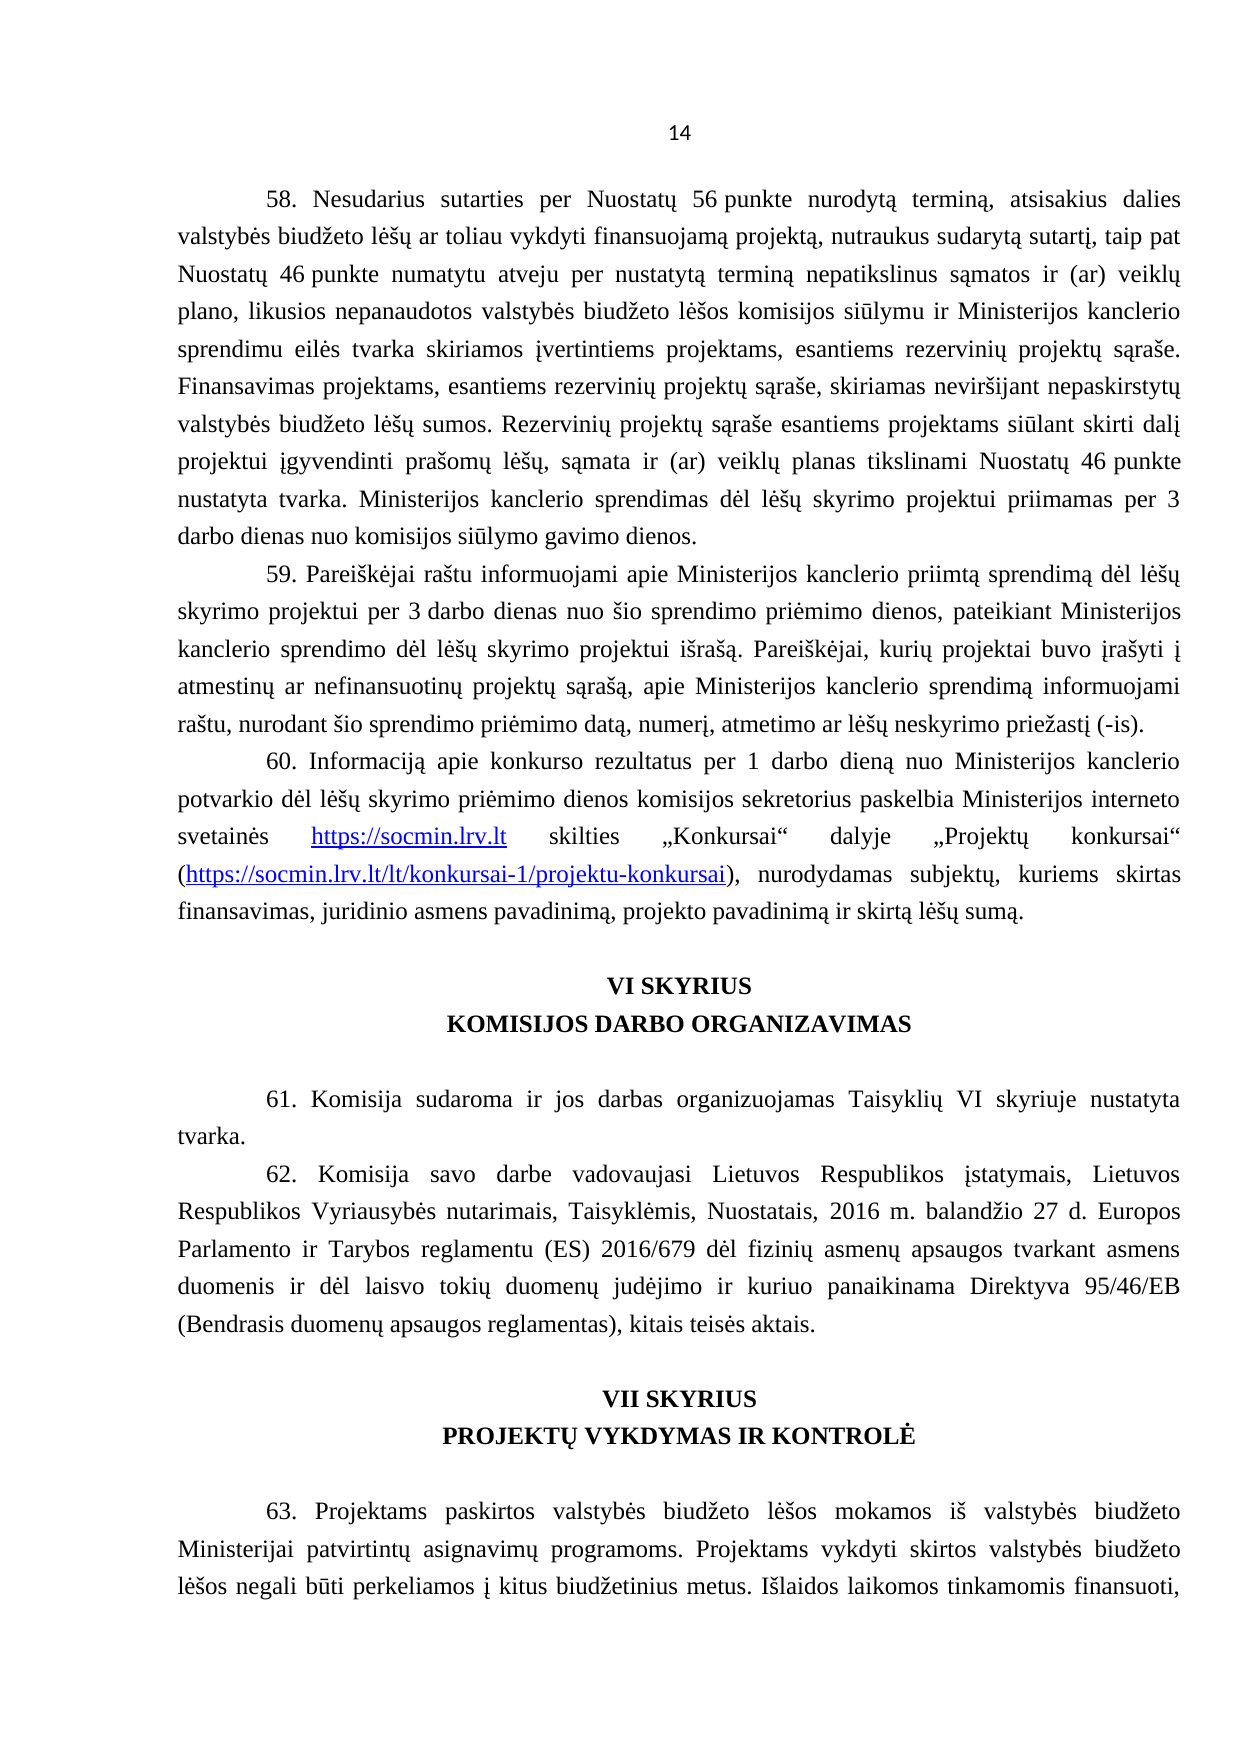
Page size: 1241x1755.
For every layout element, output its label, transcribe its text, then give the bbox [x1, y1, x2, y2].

text 59. Pareiškėjai raštu informuojami apie Ministerijos kanclerio priimtą sprendimą dėl lėšų skyrimo projektui per 3 darbo dienas nuo šio sprendimo priėmimo dienos, pateikiant Ministerijos kanclerio sprendimo dėl lėšų skyrimo projektui išrašą. Pareiškėjai, kurių projektai buvo įrašyti į atmestinų ar nefinansuotinų projektų sąrašą, apie Ministerijos kanclerio sprendimą informuojami raštu, nurodant šio sprendimo priėmimo datą, numerį, atmetimo ar lėšų neskyrimo priežastį (-is). [177, 550, 1181, 737]
text 63. Projektams paskirtos valstybės biudžeto lėšos mokamos iš valstybės biudžeto Ministerijai patvirtintų asignavimų programoms. Projektams vykdyti skirtos valstybės biudžeto lėšos negali būti perkeliamos į kitus biudžetinius metus. Išlaidos laikomos tinkamomis finansuoti, [177, 1487, 1181, 1600]
text 60. Informaciją apie konkurso rezultatus per 1 darbo dieną nuo Ministerijos kanclerio potvarkio dėl lėšų skyrimo priėmimo dienos komisijos sekretorius paskelbia Ministerijos interneto svetainės https://socmin.lrv.lt skilties „Konkursai“ dalyje „Projektų konkursai“ (https://socmin.lrv.lt/lt/konkursai-1/projektu-konkursai), nurodydamas subjektų, kuriems skirtas finansavimas, juridinio asmens pavadinimą, projekto pavadinimą ir skirtą lėšų sumą. [177, 737, 1181, 925]
text 62. Komisija savo darbe vadovaujasi Lietuvos Respublikos įstatymais, Lietuvos Respublikos Vyriausybės nutarimais, Taisyklėmis, Nuostatais, 2016 m. balandžio 27 d. Europos Parlamento ir Tarybos reglamentu (ES) 2016/679 dėl fizinių asmenų apsaugos tvarkant asmens duomenis ir dėl laisvo tokių duomenų judėjimo ir kuriuo panaikinama Direktyva 95/46/EB (Bendrasis duomenų apsaugos reglamentas), kitais teisės aktais. [177, 1150, 1181, 1337]
text KOMISIJOS DARBO ORGANIZAVIMAS [177, 1000, 1181, 1037]
text 61. Komisija sudaroma ir jos darbas organizuojamas Taisyklių VI skyriuje nustatyta tvarka. [177, 1075, 1181, 1150]
text VII SKYRIUS [177, 1375, 1181, 1412]
text VI SKYRIUS [177, 962, 1181, 1000]
text PROJEKTŲ VYKDYMAS IR KONTROLĖ [177, 1412, 1181, 1450]
text 58. Nesudarius sutarties per Nuostatų 56 punkte nurodytą terminą, atsisakius dalies valstybės biudžeto lėšų ar toliau vykdyti finansuojamą projektą, nutraukus sudarytą sutartį, taip pat Nuostatų 46 punkte numatytu atveju per nustatytą terminą nepatikslinus sąmatos ir (ar) veiklų plano, likusios nepanaudotos valstybės biudžeto lėšos komisijos siūlymu ir Ministerijos kanclerio sprendimu eilės tvarka skiriamos įvertintiems projektams, esantiems rezervinių projektų sąraše. Finansavimas projektams, esantiems rezervinių projektų sąraše, skiriamas neviršijant nepaskirstytų valstybės biudžeto lėšų sumos. Rezervinių projektų sąraše esantiems projektams siūlant skirti dalį projektui įgyvendinti prašomų lėšų, sąmata ir (ar) veiklų planas tikslinami Nuostatų 46 punkte nustatyta tvarka. Ministerijos kanclerio sprendimas dėl lėšų skyrimo projektui priimamas per 3 darbo dienas nuo komisijos siūlymo gavimo dienos. [177, 175, 1181, 550]
